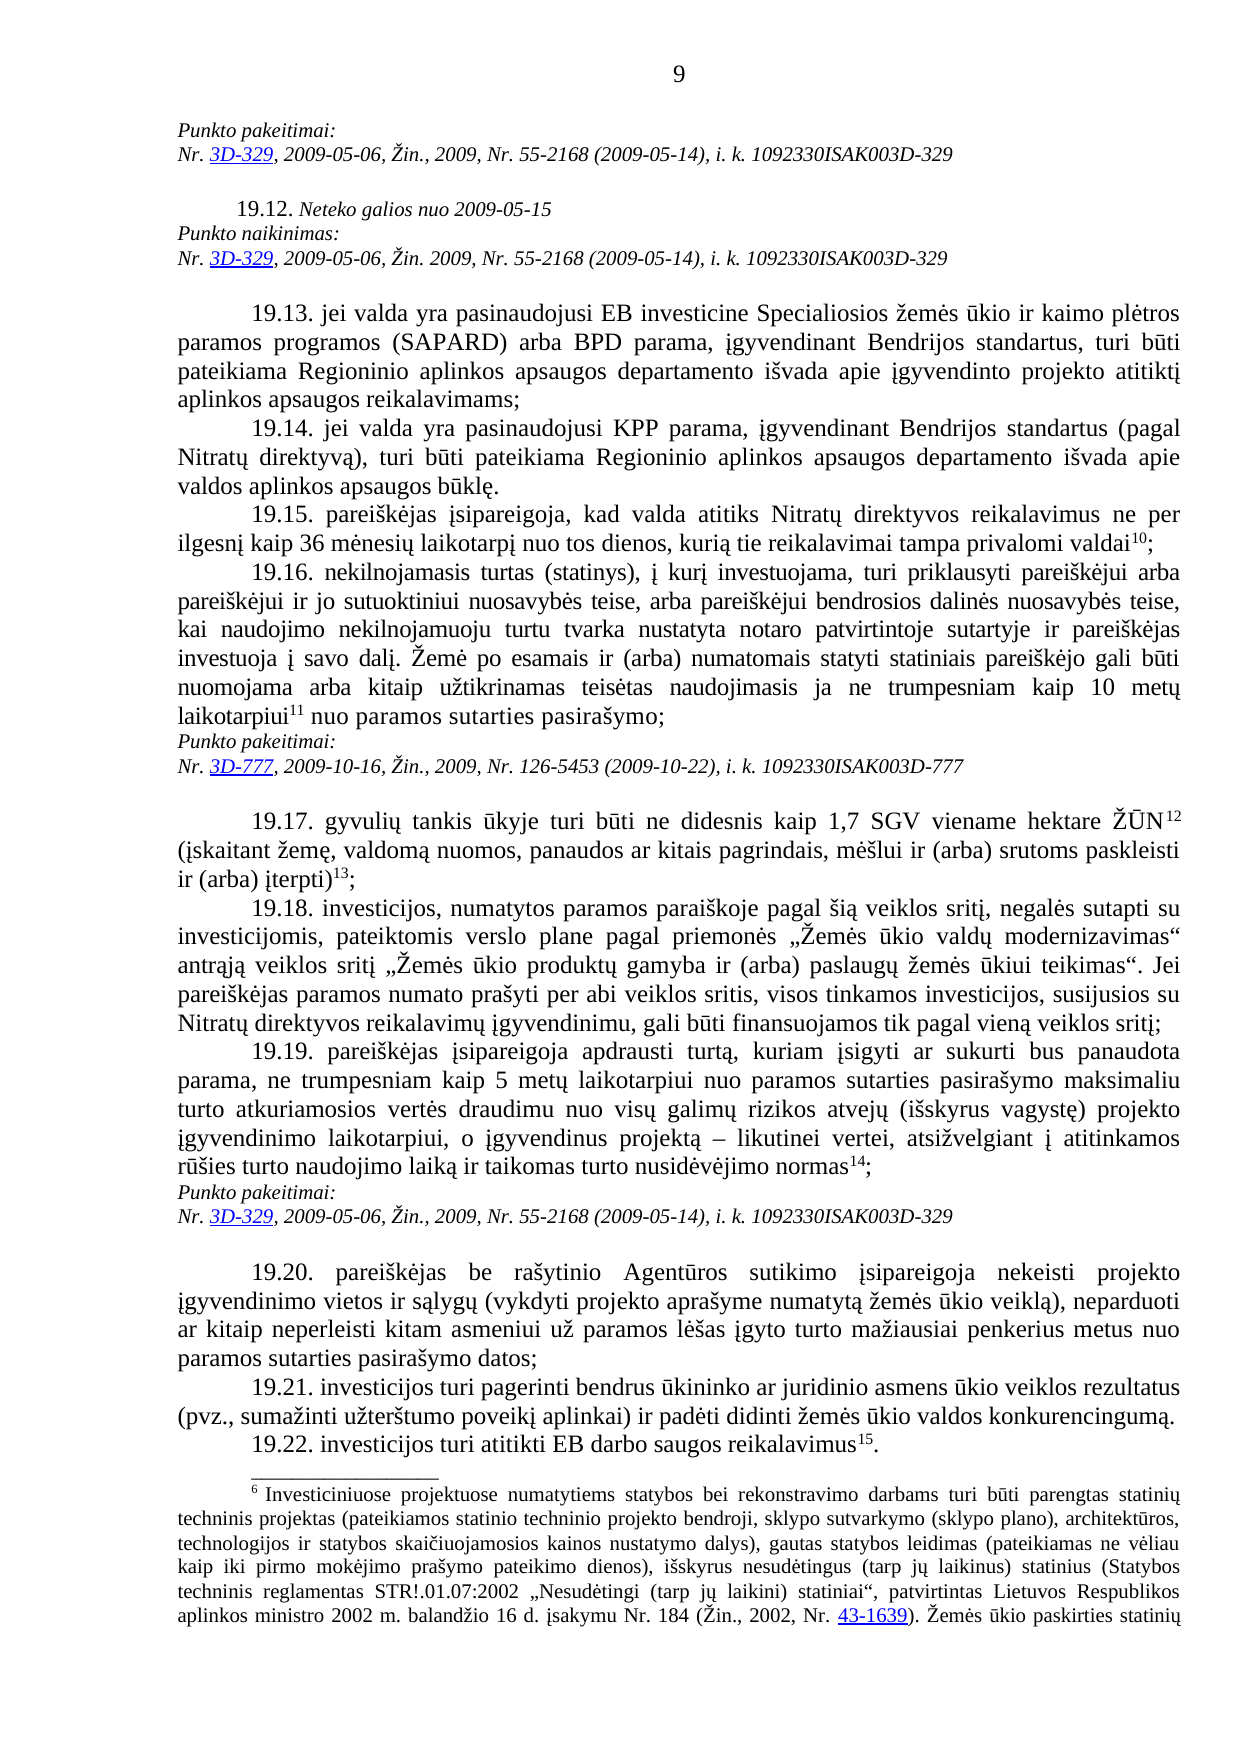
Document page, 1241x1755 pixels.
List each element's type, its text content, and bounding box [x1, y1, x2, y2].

text Nr. 3D-329, 2009-05-06, Žin. 2009, Nr. 55-2168 (2009-05-14), i. k. 1092330ISAK003D-329 [177, 245, 1181, 269]
text Nr. 3D-777, 2009-10-16, Žin., 2009, Nr. 126-5453 (2009-10-22), i. k. 1092330ISAK003D-777 [177, 753, 1181, 778]
text 19.21. investicijos turi pagerinti bendrus ūkininko ar juridinio asmens ūkio veiklos rezultatus (pvz., sumažinti užterštumo poveikį aplinkai) ir padėti didinti žemės ūkio valdos konkurencingumą. [177, 1372, 1181, 1429]
text Nr. 3D-329, 2009-05-06, Žin., 2009, Nr. 55-2168 (2009-05-14), i. k. 1092330ISAK003D-329 [177, 1204, 1181, 1228]
text 19.16. nekilnojamasis turtas (statinys), į kurį investuojama, turi priklausyti pareiškėjui arba pareiškėjui ir jo sutuoktiniui nuosavybės teise, arba pareiškėjui bendrosios dalinės nuosavybės teise, kai naudojimo nekilnojamuoju turtu tvarka nustatyta notaro patvirtintoje sutartyje ir pareiškėjas investuoja į savo dalį. Žemė po esamais ir (arba) numatomais statyti statiniais pareiškėjo gali būti nuomojama arba kitaip užtikrinamas teisėtas naudojimasis ja ne trumpesniam kaip 10 metų laikotarpiui11 nuo paramos sutarties pasirašymo; [177, 557, 1181, 729]
text 19.13. jei valda yra pasinaudojusi EB investicine Specialiosios žemės ūkio ir kaimo plėtros paramos programos (SAPARD) arba BPD parama, įgyvendinant Bendrijos standartus, turi būti pateikiama Regioninio aplinkos apsaugos departamento išvada apie įgyvendinto projekto atitiktį aplinkos apsaugos reikalavimams; [177, 298, 1181, 413]
text 19.22. investicijos turi atitikti EB darbo saugos reikalavimus15. [177, 1429, 1181, 1458]
text 19.19. pareiškėjas įsipareigoja apdrausti turtą, kuriam įsigyti ar sukurti bus panaudota parama, ne trumpesniam kaip 5 metų laikotarpiui nuo paramos sutarties pasirašymo maksimaliu turto atkuriamosios vertės draudimu nuo visų galimų rizikos atvejų (išskyrus vagystę) projekto įgyvendinimo laikotarpiui, o įgyvendinus projektą – likutinei vertei, atsižvelgiant į atitinkamos rūšies turto naudojimo laiką ir taikomas turto nusidėvėjimo normas14; [177, 1036, 1181, 1180]
text Nr. 3D-329, 2009-05-06, Žin., 2009, Nr. 55-2168 (2009-05-14), i. k. 1092330ISAK003D-329 [177, 142, 1181, 166]
text 6 Investiciniuose projektuose numatytiems statybos bei rekonstravimo darbams turi būti parengtas statinių techninis projektas (pateikiamos statinio techninio projekto bendroji, sklypo sutvarkymo (sklypo plano), architektūros, technologijos ir statybos skaičiuojamosios kainos nustatymo dalys), gautas statybos leidimas (pateikiamas ne vėliau kaip iki pirmo mokėjimo prašymo pateikimo dienos), išskyrus nesudėtingus (tarp jų laikinus) statinius (Statybos techninis reglamentas STR!.01.07:2002 „Nesudėtingi (tarp jų laikini) statiniai“, patvirtintas Lietuvos Respublikos aplinkos ministro 2002 m. balandžio 16 d. įsakymu Nr. 184 (Žin., 2002, Nr. 43-1639). Žemės ūkio paskirties statinių [177, 1482, 1181, 1627]
text 19.18. investicijos, numatytos paramos paraiškoje pagal šią veiklos sritį, negalės sutapti su investicijomis, pateiktomis verslo plane pagal priemonės „Žemės ūkio valdų modernizavimas“ antrąją veiklos sritį „Žemės ūkio produktų gamyba ir (arba) paslaugų žemės ūkiui teikimas“. Jei pareiškėjas paramos numato prašyti per abi veiklos sritis, visos tinkamos investicijos, susijusios su Nitratų direktyvos reikalavimų įgyvendinimu, gali būti finansuojamos tik pagal vieną veiklos sritį; [177, 893, 1181, 1036]
text 19.17. gyvulių tankis ūkyje turi būti ne didesnis kaip 1,7 SGV viename hektare ŽŪN12 (įskaitant žemę, valdomą nuomos, panaudos ar kitais pagrindais, mėšlui ir (arba) srutoms paskleisti ir (arba) įterpti)13; [177, 806, 1181, 893]
text 19.14. jei valda yra pasinaudojusi KPP parama, įgyvendinant Bendrijos standartus (pagal Nitratų direktyvą), turi būti pateikiama Regioninio aplinkos apsaugos departamento išvada apie valdos aplinkos apsaugos būklę. [177, 413, 1181, 499]
text Punkto pakeitimai: [177, 1180, 1181, 1204]
text Punkto naikinimas: [177, 221, 1181, 245]
text Punkto pakeitimai: [177, 118, 1181, 142]
text 19.15. pareiškėjas įsipareigoja, kad valda atitiks Nitratų direktyvos reikalavimus ne per ilgesnį kaip 36 mėnesių laikotarpį nuo tos dienos, kurią tie reikalavimai tampa privalomi valdai10; [177, 499, 1181, 557]
text __________________ [177, 1458, 1181, 1482]
text Punkto pakeitimai: [177, 729, 1181, 753]
text 19.12. Neteko galios nuo 2009-05-15 [177, 195, 1181, 221]
text 19.20. pareiškėjas be rašytinio Agentūros sutikimo įsipareigoja nekeisti projekto įgyvendinimo vietos ir sąlygų (vykdyti projekto aprašyme numatytą žemės ūkio veiklą), neparduoti ar kitaip neperleisti kitam asmeniui už paramos lėšas įgyto turto mažiausiai penkerius metus nuo paramos sutarties pasirašymo datos; [177, 1257, 1181, 1372]
